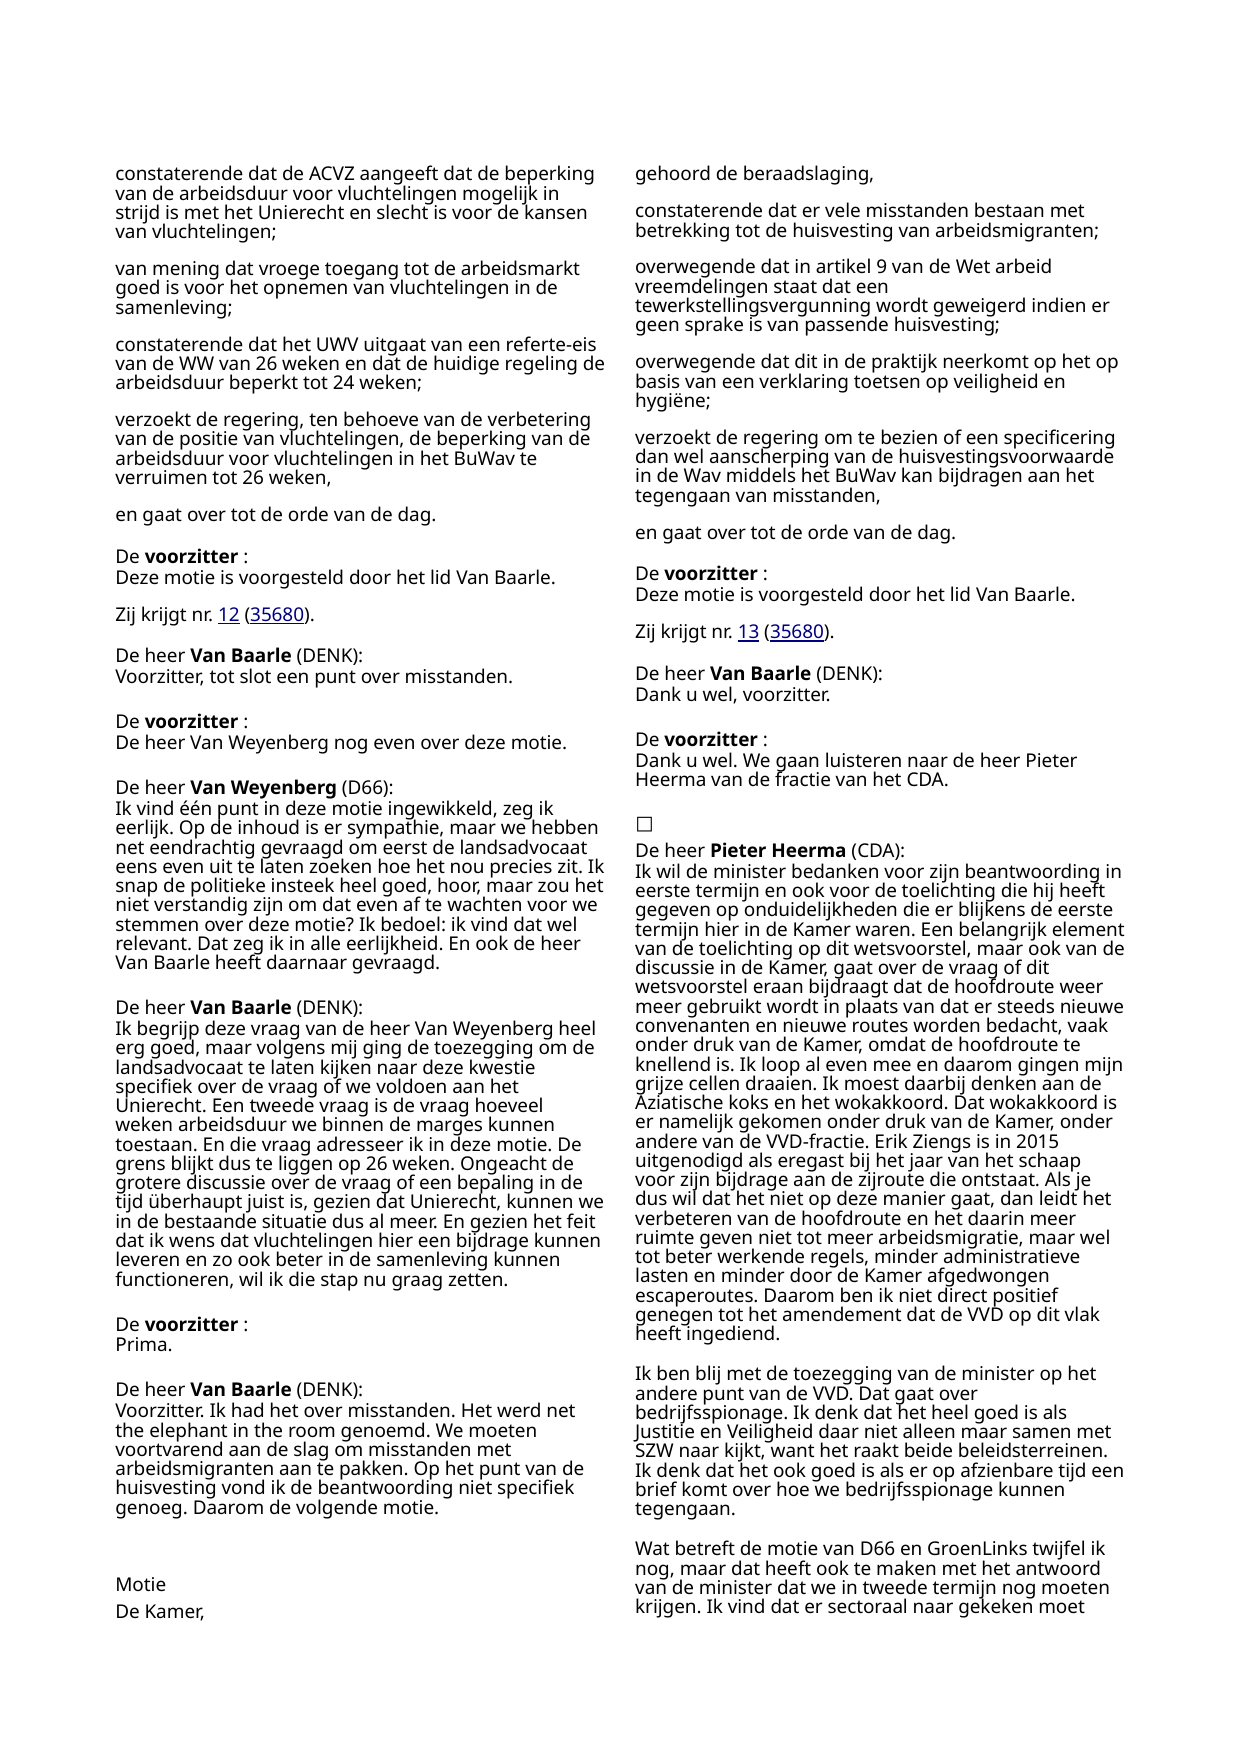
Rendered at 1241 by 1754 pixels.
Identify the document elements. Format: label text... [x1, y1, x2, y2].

text De heer Van Baarle (DENK): [115, 1377, 605, 1402]
text Zij krijgt nr. 12 (35680). [115, 606, 605, 625]
text De heer Pieter Heerma (CDA): [635, 837, 1125, 863]
text Ik wil de minister bedanken voor zijn beantwoording in eerste termijn en ook voor de toelichting die hij heeft gegeven op onduidelijkheden die er blijkens de eerste termijn hier in de Kamer waren. Een belangrijk element van de toelichting op dit wetsvoorstel, maar ook van de discussie in de Kamer, gaat over de vraag of dit wetsvoorstel eraan bijdraagt dat de hoofdroute weer meer gebruikt wordt in plaats van dat er steeds nieuwe convenanten en nieuwe routes worden bedacht, vaak onder druk van de Kamer, omdat de hoofdroute te knellend is. Ik loop al even mee en daarom gingen mijn grijze cellen draaien. Ik moest daarbij denken aan de Aziatische koks en het wokakkoord. Dat wokakkoord is er namelijk gekomen onder druk van de Kamer, onder andere van de VVD-fractie. Erik Ziengs is in 2015 uitgenodigd als eregast bij het jaar van het schaap voor zijn bijdrage aan de zijroute die ontstaat. Als je dus wil dat het niet op deze manier gaat, dan leidt het verbeteren van de hoofdroute en het daarin meer ruimte geven niet tot meer arbeidsmigratie, maar wel tot beter werkende regels, minder administratieve lasten en minder door de Kamer afgedwongen escaperoutes. Daarom ben ik niet direct positief genegen tot het amendement dat de VVD op dit vlak heeft ingediend. [635, 863, 1125, 1344]
text De voorzitter : [115, 708, 605, 734]
text Ik vind één punt in deze motie ingewikkeld, zeg ik eerlijk. Op de inhoud is er sympathie, maar we hebben net eendrachtig gevraagd om eerst de landsadvocaat eens even uit te laten zoeken hoe het nou precies zit. Ik snap de politieke insteek heel goed, hoor, maar zou het niet verstandig zijn om dat even af te wachten voor we stemmen over deze motie? Ik bedoel: ik vind dat wel relevant. Dat zeg ik in alle eerlijkheid. En ook de heer Van Baarle heeft daarnaar gevraagd. [115, 800, 605, 973]
text Wat betreft de motie van D66 en GroenLinks twijfel ik nog, maar dat heeft ook te maken met het antwoord van de minister dat we in tweede termijn nog moeten krijgen. Ik vind dat er sectoraal naar gekeken moet [635, 1540, 1125, 1617]
text Zij krijgt nr. 13 (35680). [635, 623, 1125, 643]
text en gaat over tot de orde van de dag. [115, 506, 605, 525]
text De voorzitter : [635, 561, 1125, 586]
text De heer Van Baarle (DENK): [635, 660, 1125, 686]
text constaterende dat de ACVZ aangeeft dat de beperking van de arbeidsduur voor vluchtelingen mogelijk in strijd is met het Unierecht en slecht is voor de kansen van vluchtelingen; [115, 165, 605, 242]
text De Kamer, [115, 1603, 605, 1622]
text constaterende dat het UWV uitgaat van een referte-eis van de WW van 26 weken en dat de huidige regeling de arbeidsduur beperkt tot 24 weken; [115, 336, 605, 393]
text De heer Van Weyenberg nog even over deze motie. [115, 734, 605, 753]
text De voorzitter : [635, 726, 1125, 752]
text van mening dat vroege toegang tot de arbeidsmarkt goed is voor het opnemen van vluchtelingen in de samenleving; [115, 260, 605, 318]
text Dank u wel, voorzitter. [635, 686, 1125, 705]
text Ik ben blij met de toezegging van de minister op het andere punt van de VVD. Dat gaat over bedrijfsspionage. Ik denk dat het heel goed is als Justitie en Veiligheid daar niet alleen maar samen met SZW naar kijkt, want het raakt beide beleidsterreinen. Ik denk dat het ook goed is als er op afzienbare tijd een brief komt over hoe we bedrijfsspionage kunnen tegengaan. [635, 1365, 1125, 1519]
text verzoekt de regering om te bezien of een specificering dan wel aanscherping van de huisvestingsvoorwaarde in de Wav middels het BuWav kan bijdragen aan het tegengaan van misstanden, [635, 429, 1125, 506]
text Ik begrijp deze vraag van de heer Van Weyenberg heel erg goed, maar volgens mij ging de toezegging om de landsadvocaat te laten kijken naar deze kwestie specifiek over de vraag of we voldoen aan het Unierecht. Een tweede vraag is de vraag hoeveel weken arbeidsduur we binnen de marges kunnen toestaan. En die vraag adresseer ik in deze motie. De grens blijkt dus te liggen op 26 weken. Ongeacht de grotere discussie over de vraag of een bepaling in de tijd überhaupt juist is, gezien dat Unierecht, kunnen we in de bestaande situatie dus al meer. En gezien het feit dat ik wens dat vluchtelingen hier een bijdrage kunnen leveren en zo ook beter in de samenleving kunnen functioneren, wil ik die stap nu graag zetten. [115, 1020, 605, 1290]
text De voorzitter : [115, 543, 605, 569]
text gehoord de beraadslaging, [635, 165, 1125, 184]
text en gaat over tot de orde van de dag. [635, 524, 1125, 543]
text Deze motie is voorgesteld door het lid Van Baarle. [115, 569, 605, 588]
text De heer Van Baarle (DENK): [115, 643, 605, 668]
text ⬜ [635, 811, 1125, 837]
text Voorzitter. Ik had het over misstanden. Het werd net the elephant in the room genoemd. We moeten voortvarend aan de slag om misstanden met arbeidsmigranten aan te pakken. Op het punt van de huisvesting vond ik de beantwoording niet specifiek genoeg. Daarom de volgende motie. [115, 1402, 605, 1518]
text Dank u wel. We gaan luisteren naar de heer Pieter Heerma van de fractie van het CDA. [635, 752, 1125, 791]
text verzoekt de regering, ten behoeve van de verbetering van de positie van vluchtelingen, de beperking van de arbeidsduur voor vluchtelingen in het BuWav te verruimen tot 26 weken, [115, 411, 605, 488]
text De voorzitter : [115, 1311, 605, 1336]
text overwegende dat dit in de praktijk neerkomt op het op basis van een verklaring toetsen op veiligheid en hygiëne; [635, 353, 1125, 411]
text overwegende dat in artikel 9 van de Wet arbeid vreemdelingen staat dat een tewerkstellingsvergunning wordt geweigerd indien er geen sprake is van passende huisvesting; [635, 258, 1125, 336]
text Prima. [115, 1336, 605, 1356]
text Deze motie is voorgesteld door het lid Van Baarle. [635, 586, 1125, 606]
text De heer Van Baarle (DENK): [115, 994, 605, 1020]
text De heer Van Weyenberg (D66): [115, 774, 605, 800]
text constaterende dat er vele misstanden bestaan met betrekking tot de huisvesting van arbeidsmigranten; [635, 202, 1125, 241]
text Motie [115, 1571, 605, 1597]
text Voorzitter, tot slot een punt over misstanden. [115, 668, 605, 688]
